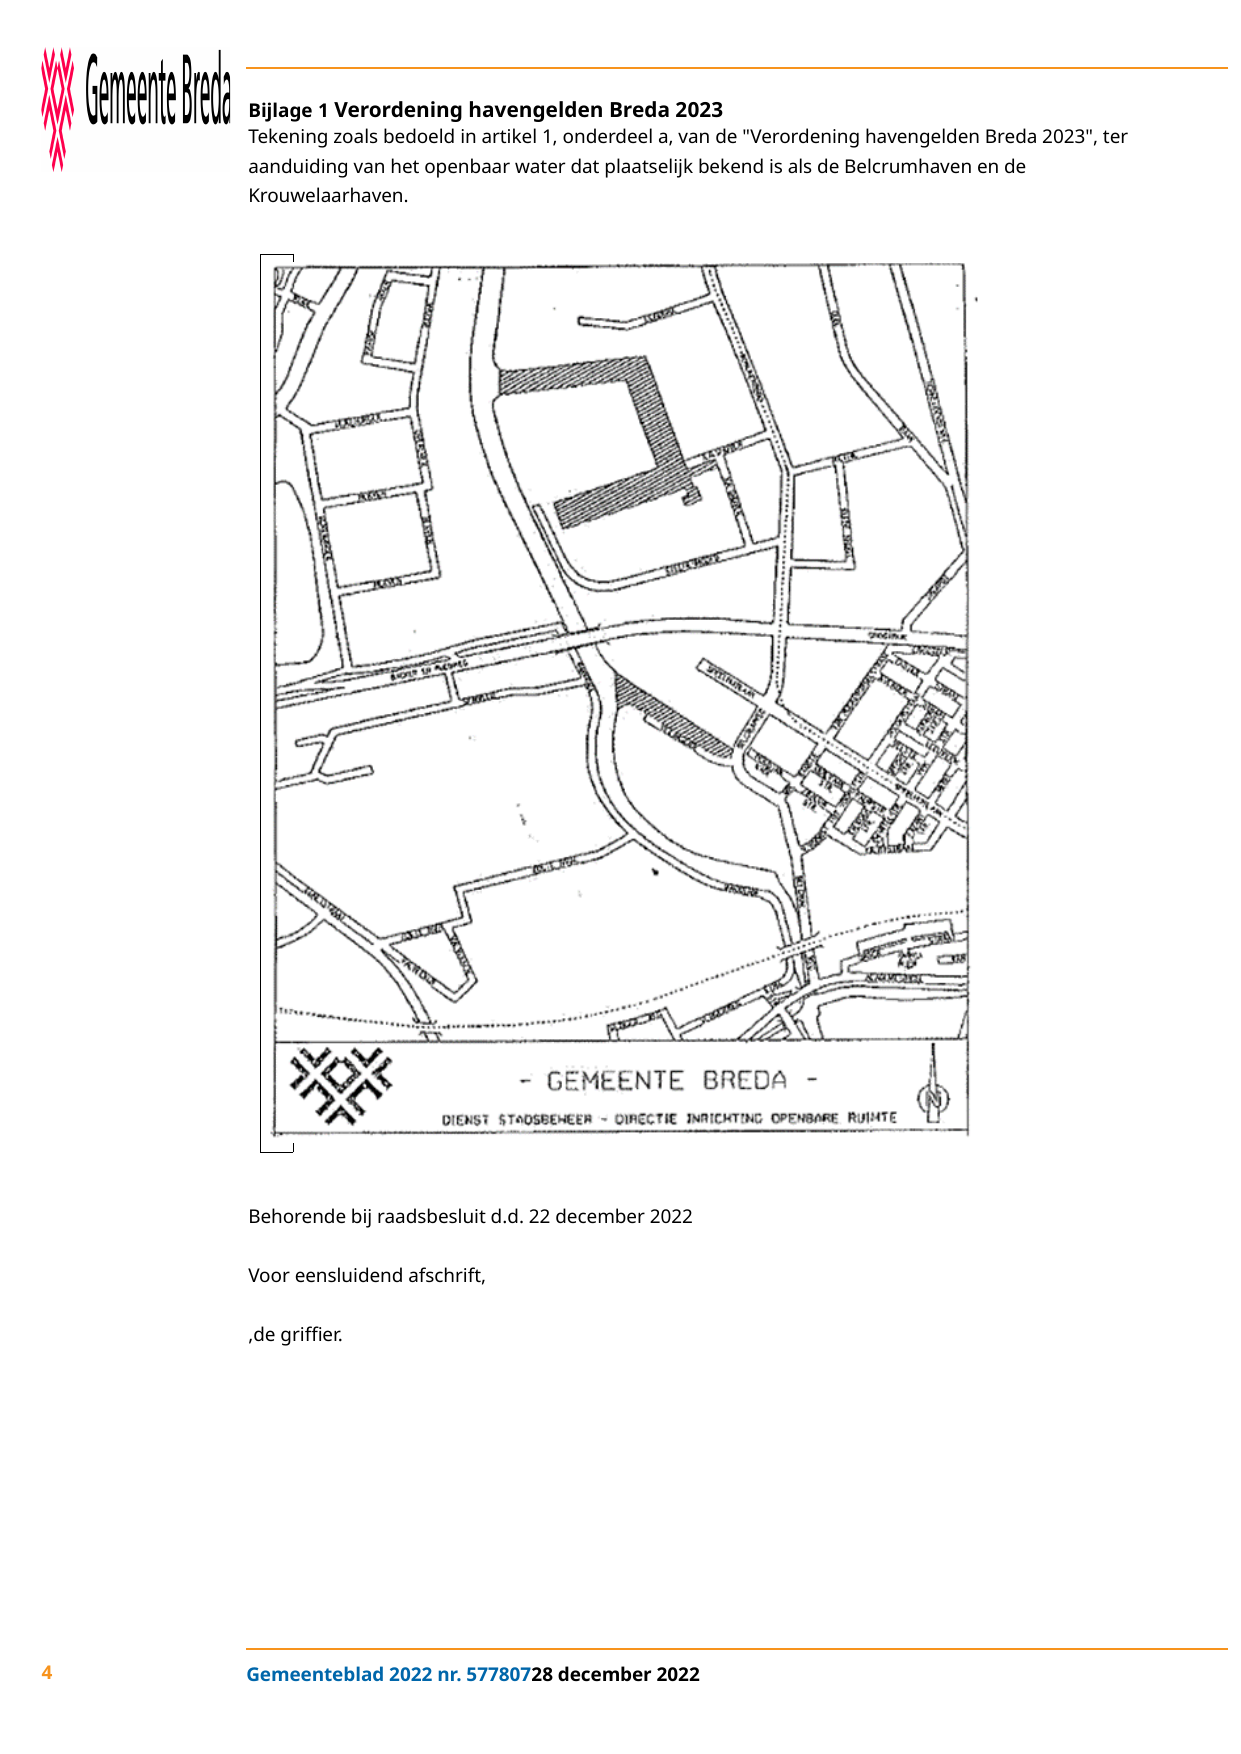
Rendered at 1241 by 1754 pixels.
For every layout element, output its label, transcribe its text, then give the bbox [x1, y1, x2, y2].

text Voor eensluidend afschrift, [248, 1262, 1152, 1288]
text ,de griffier. [248, 1321, 1152, 1347]
picture [41, 47, 231, 172]
picture [268, 262, 978, 1143]
text Tekening zoals bedoeld in artikel 1, onderdeel a, van de "Verordening havengelden Breda 2023", ter aanduiding van het openbaar water dat plaatselijk bekend is als de Belcrumhaven en de Krouwelaarhaven. [248, 123, 1152, 208]
text Bijlage 1 Verordening havengelden Breda 2023 [248, 95, 1152, 123]
text Behorende bij raadsbesluit d.d. 22 december 2022 [248, 1203, 1152, 1229]
